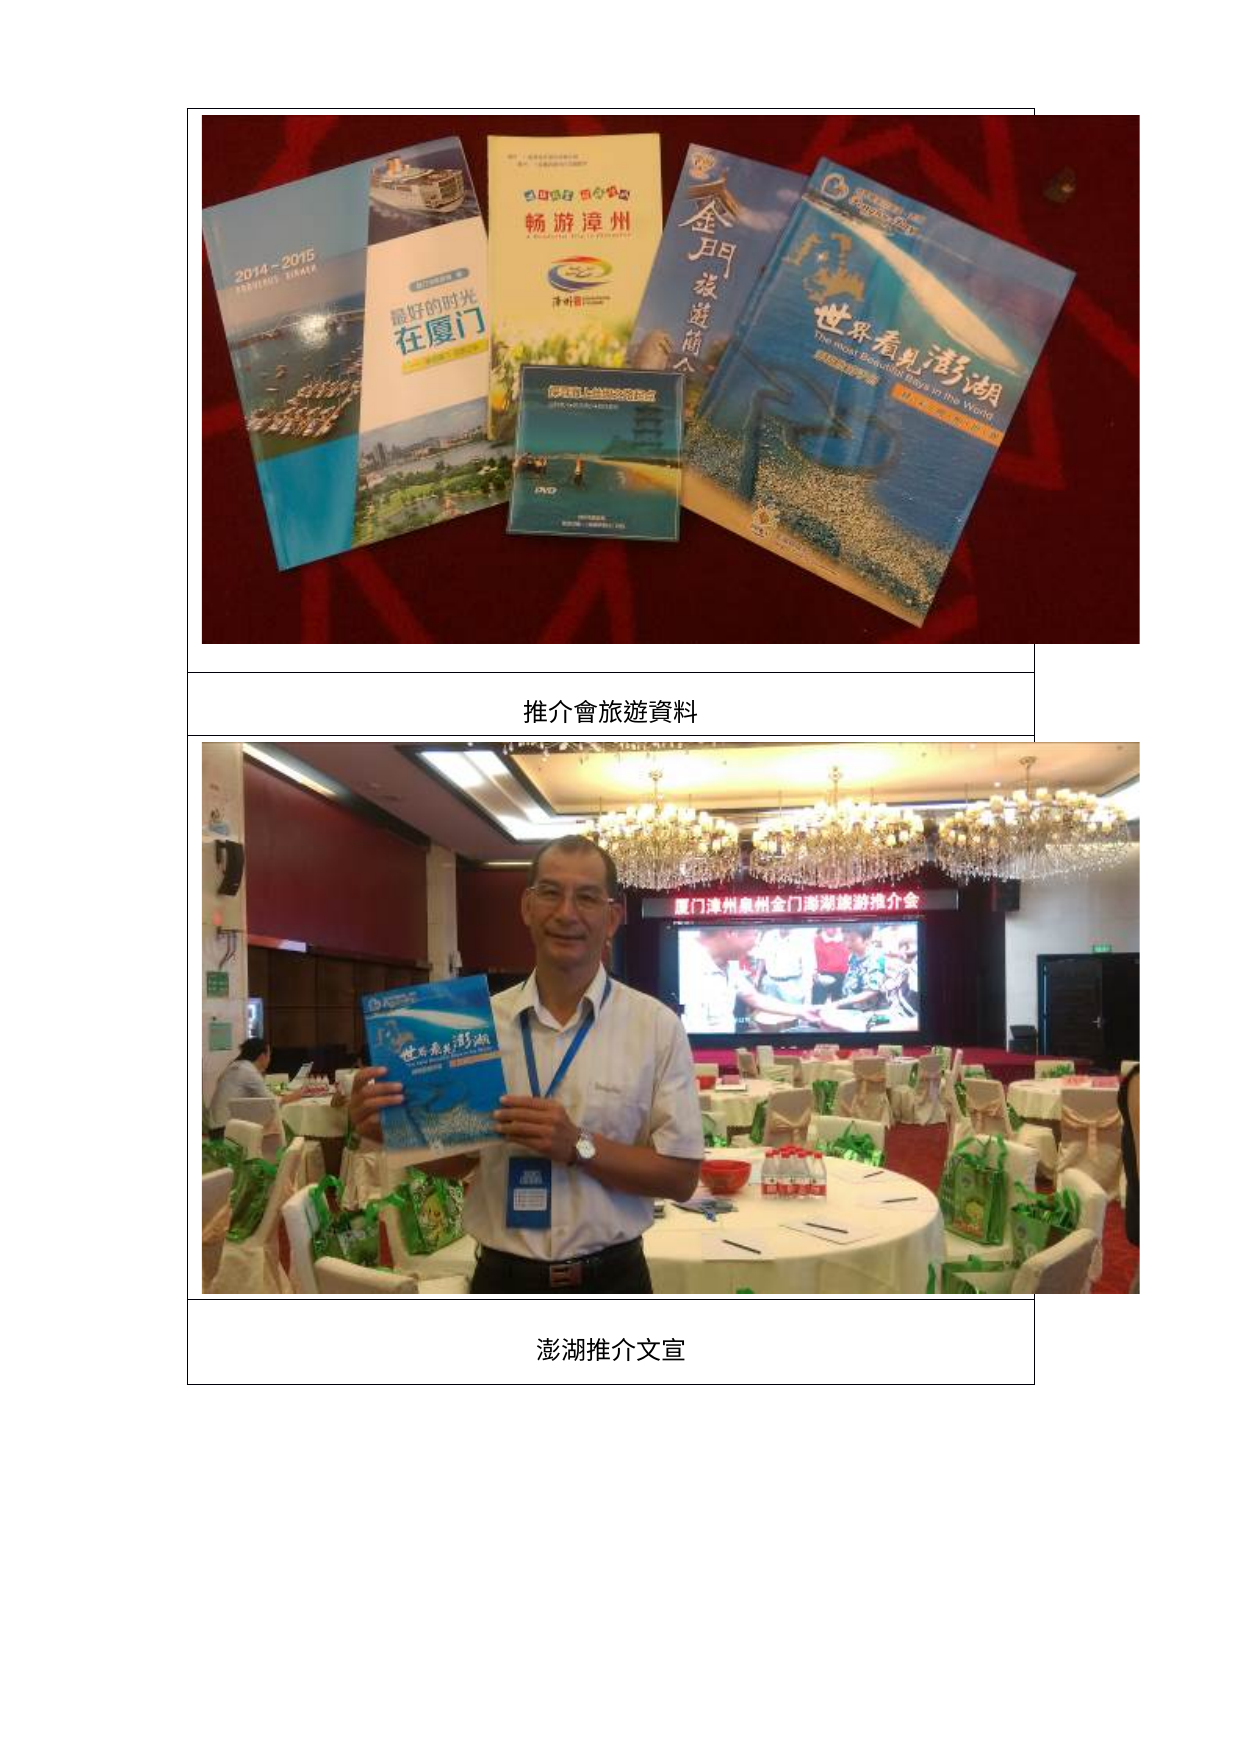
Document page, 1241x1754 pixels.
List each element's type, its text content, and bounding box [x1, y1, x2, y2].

table_header [188, 109, 1034, 672]
picture [201, 115, 1140, 644]
picture [201, 742, 1140, 1294]
table_cell 澎湖推介文宣 [188, 1300, 1034, 1384]
table_cell [188, 736, 1034, 1299]
table_cell 推介會旅遊資料 [188, 673, 1034, 735]
